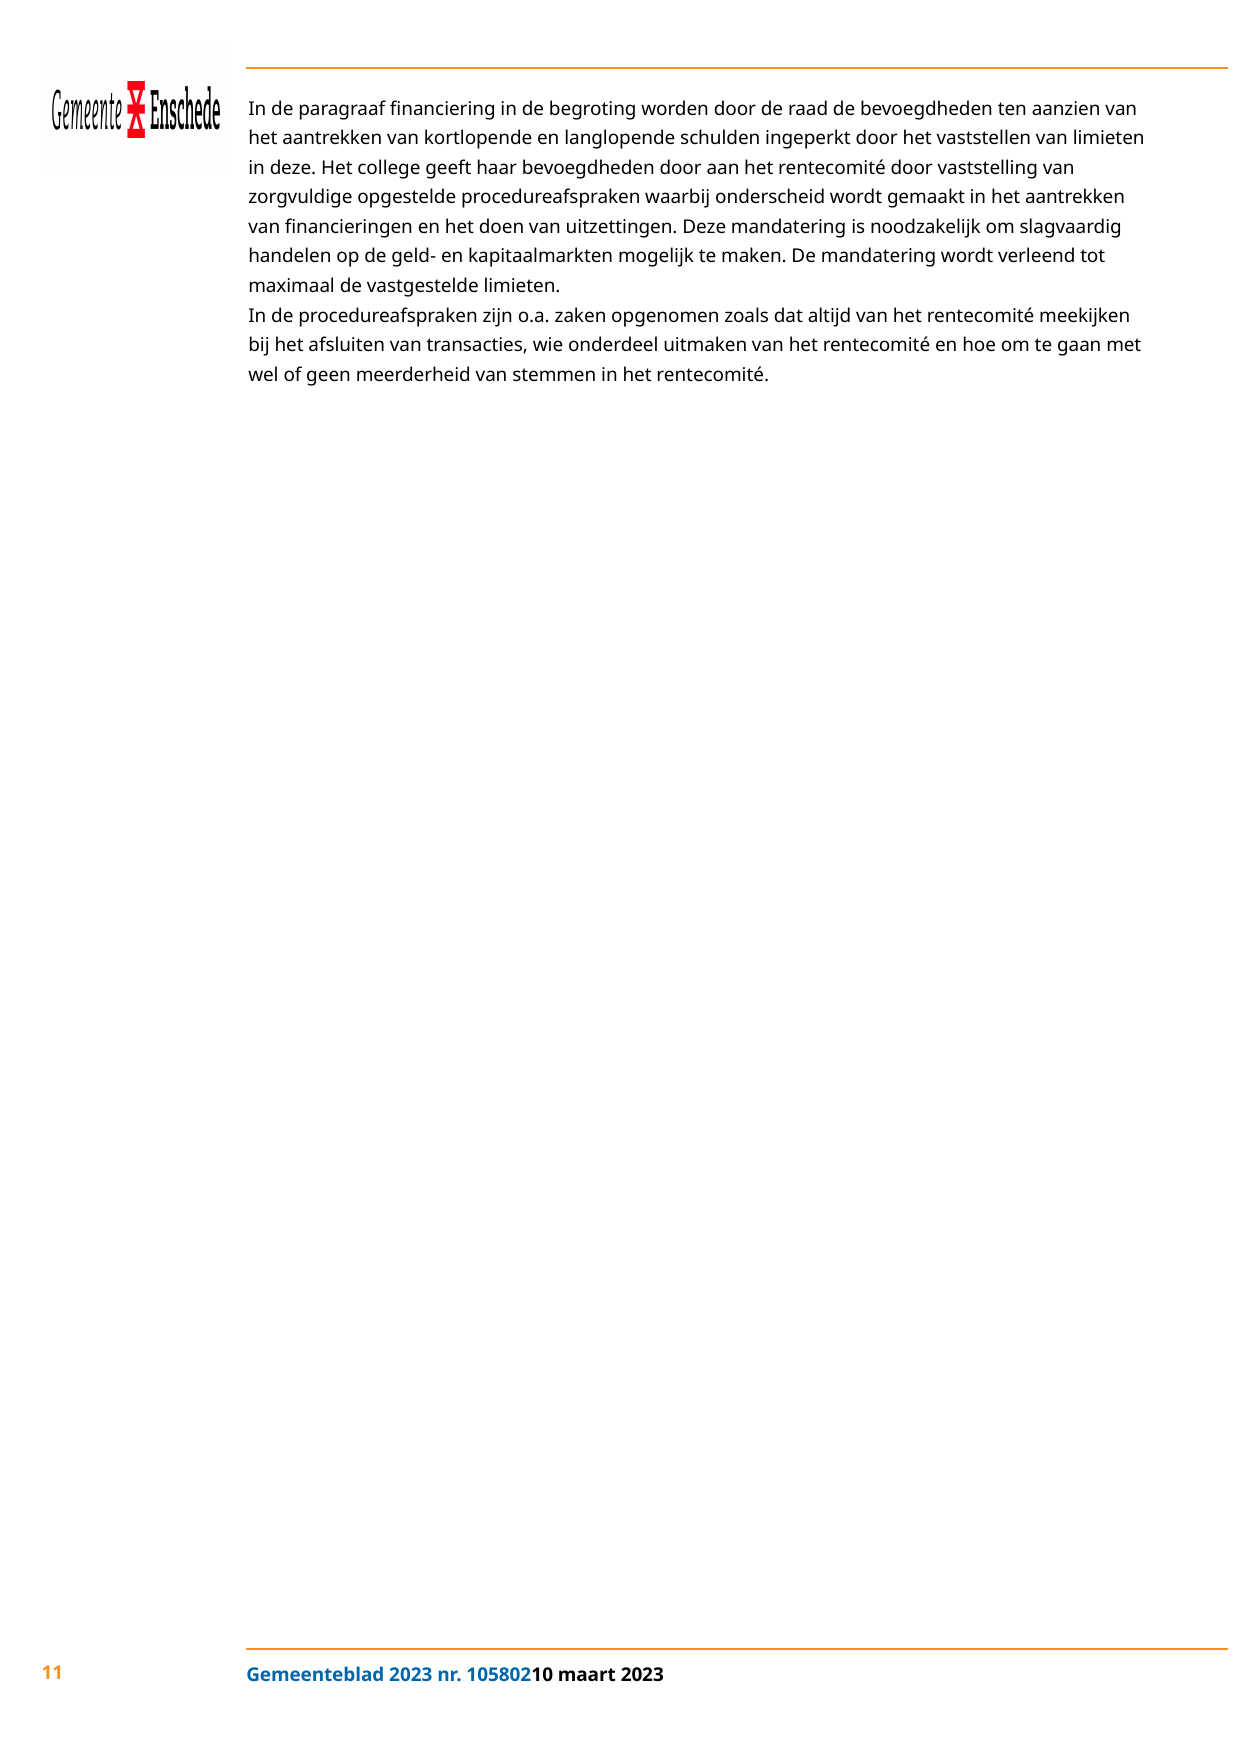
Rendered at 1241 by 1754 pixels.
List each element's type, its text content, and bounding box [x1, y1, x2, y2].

picture [41, 47, 231, 172]
text In de procedureafspraken zijn o.a. zaken opgenomen zoals dat altijd van het rentecomité meekijken bij het afsluiten van transacties, wie onderdeel uitmaken van het rentecomité en hoe om te gaan met wel of geen meerderheid van stemmen in het rentecomité. [248, 302, 1152, 387]
text In de paragraaf financiering in de begroting worden door de raad de bevoegdheden ten aanzien van het aantrekken van kortlopende en langlopende schulden ingeperkt door het vaststellen van limieten in deze. Het college geeft haar bevoegdheden door aan het rentecomité door vaststelling van zorgvuldige opgestelde procedureafspraken waarbij onderscheid wordt gemaakt in het aantrekken van financieringen en het doen van uitzettingen. Deze mandatering is noodzakelijk om slagvaardig handelen op de geld- en kapitaalmarkten mogelijk te maken. De mandatering wordt verleend tot maximaal de vastgestelde limieten. [248, 95, 1152, 298]
